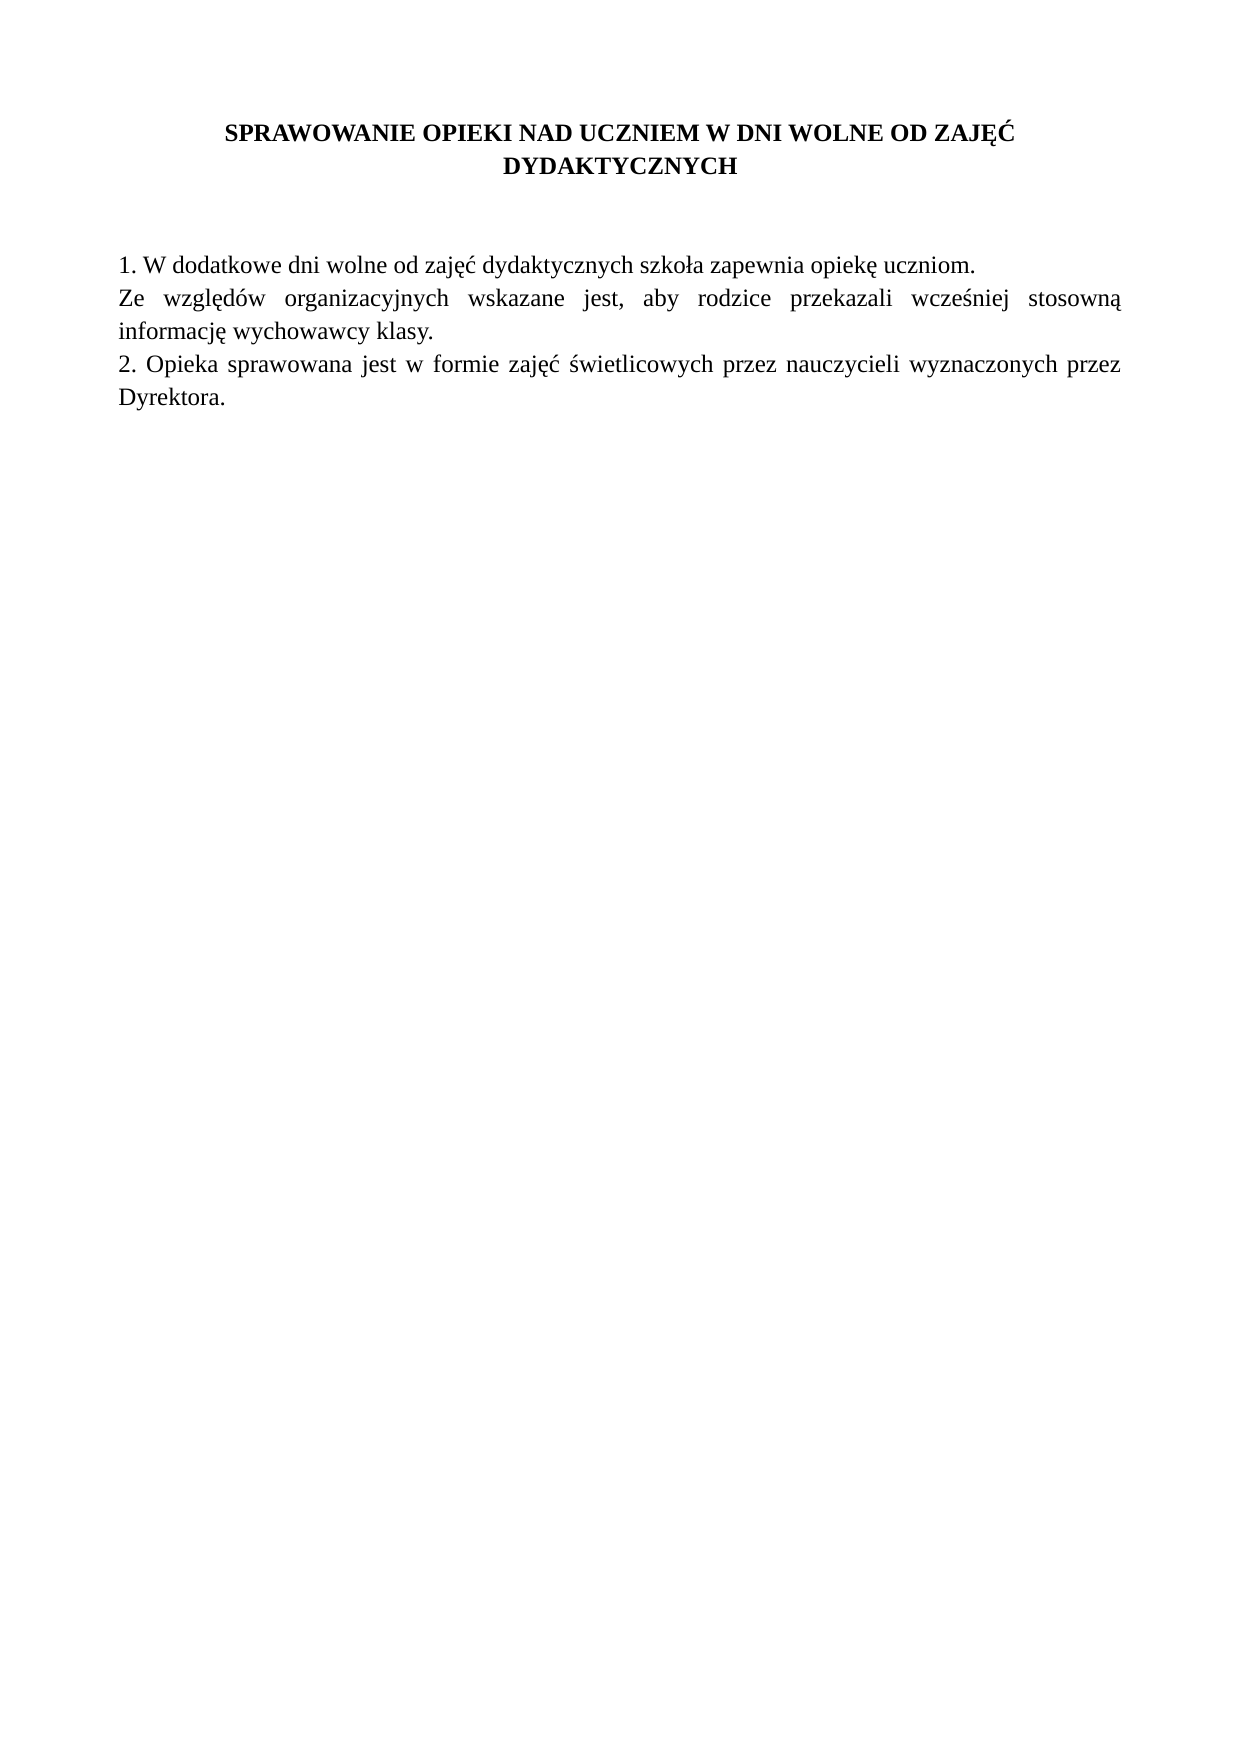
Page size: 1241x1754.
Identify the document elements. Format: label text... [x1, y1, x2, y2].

text 1. W dodatkowe dni wolne od zajęć dydaktycznych szkoła zapewnia opiekę uczniom. [118, 250, 1122, 279]
text 2. Opieka sprawowana jest w formie zajęć świetlicowych przez nauczycieli wyznaczonych przez Dyrektora. [118, 349, 1122, 411]
text Ze względów organizacyjnych wskazane jest, aby rodzice przekazali wcześniej stosowną informację wychowawcy klasy. [118, 283, 1122, 345]
text SPRAWOWANIE OPIEKI NAD UCZNIEM W DNI WOLNE OD ZAJĘĆ DYDAKTYCZNYCH [118, 118, 1122, 180]
